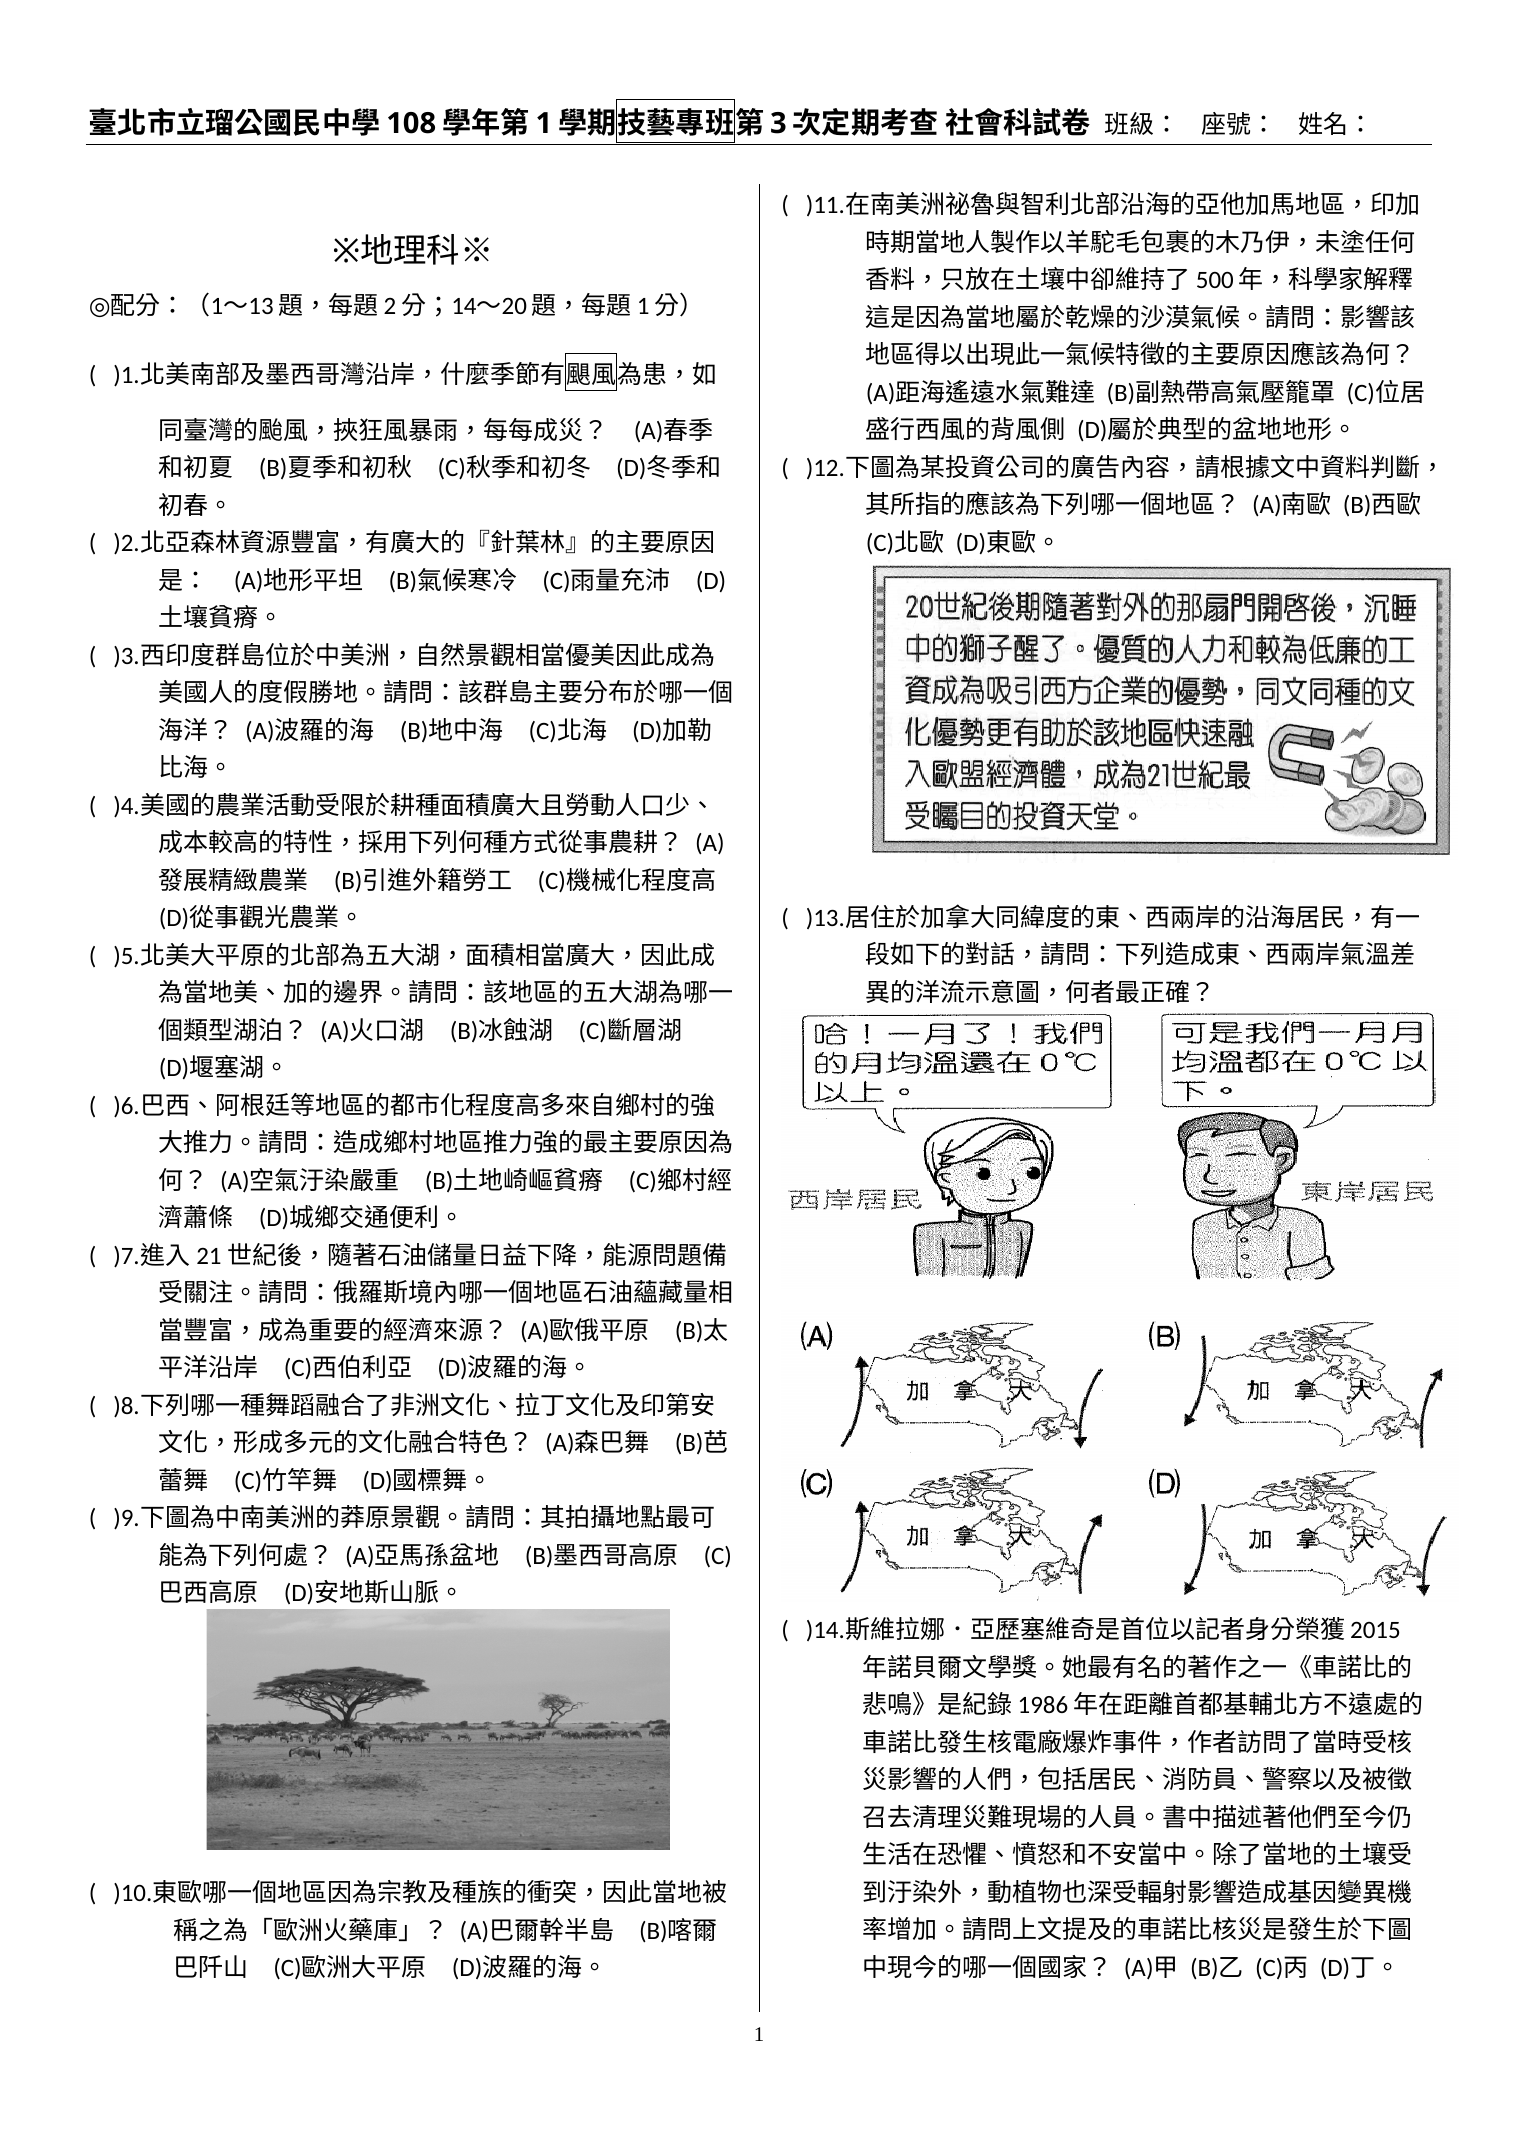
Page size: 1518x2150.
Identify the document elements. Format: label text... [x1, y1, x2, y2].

text ( )2.北亞森林資源豐富，有廣大的『針葉林』的主要原因是： (A)地形平坦 (B)氣候寒冷 (C)雨量充沛 (D)土壤貧瘠。 [88, 522, 737, 635]
text ( )4.美國的農業活動受限於耕種面積廣大且勞動人口少、成本較高的特性，採用下列何種方式從事農耕？ (A)發展精緻農業 (B)引進外籍勞工 (C)機械化程度高 (D)從事觀光農業。 [88, 785, 737, 935]
text ◎配分：（1〜13題，每題2分；14〜20題，每題1分） [88, 285, 737, 322]
text ( )10.東歐哪一個地區因為宗教及種族的衝突，因此當地被稱之為「歐洲火藥庫」？ (A)巴爾幹半島 (B)喀爾巴阡山 (C)歐洲大平原 (D)波羅的海。 [88, 1872, 737, 1985]
text ( )9.下圖為中南美洲的莽原景觀。請問：其拍攝地點最可能為下列何處？ (A)亞馬孫盆地 (B)墨西哥高原 (C)巴西高原 (D)安地斯山脈。 [88, 1497, 737, 1610]
text ( )7.進入 21 世紀後，隨著石油儲量日益下降，能源問題備受關注。請問：俄羅斯境內哪一個地區石油蘊藏量相當豐富，成為重要的經濟來源？ (A)歐俄平原 (B)太平洋沿岸 (C)西伯利亞 (D)波羅的海。 [88, 1235, 737, 1385]
text ( )1.北美南部及墨西哥灣沿岸，什麼季節有颶風為患，如同臺灣的颱風，挾狂風暴雨，每每成災？ (A)春季和初夏 (B)夏季和初秋 (C)秋季和初冬 (D)冬季和初春。 [88, 335, 737, 522]
table_header 臺北市立瑠公國民中學108學年第1學期技藝專班第3次定期考查 社會科試卷 班級： 座號： 姓名： [617, 100, 734, 142]
table_header 臺北市立瑠公國民中學108學年第1學期技藝專班第3次定期考查 社會科試卷 班級： 座號： 姓名： [735, 99, 1432, 143]
text ( )14.斯維拉娜．亞歷塞維奇是首位以記者身分榮獲2015年諾貝爾文學獎。她最有名的著作之一《車諾比的悲鳴》是紀錄1986年在距離首都基輔北方不遠處的車諾比發生核電廠爆炸事件，作者訪問了當時受核災影響的人們，包括居民、消防員、警察以及被徵召去清理災難現場的人員。書中描述著他們至今仍生活在恐懼、憤怒和不安當中。除了當地的土壤受到汙染外，動植物也深受輻射影響造成基因變異機率增加。請問上文提及的車諾比核災是發生於下圖中現今的哪一個國家？ (A)甲 (B)乙 (C)丙 (D)丁。 [781, 1609, 1429, 1984]
picture [206, 1609, 670, 1850]
text ( )12.下圖為某投資公司的廣告內容，請根據文中資料判斷，其所指的應該為下列哪一個地區？ (A)南歐 (B)西歐 (C)北歐 (D)東歐。 [781, 447, 1429, 559]
text ( )3.西印度群島位於中美洲，自然景觀相當優美因此成為美國人的度假勝地。請問：該群島主要分布於哪一個海洋？ (A)波羅的海 (B)地中海 (C)北海 (D)加勒比海。 [88, 635, 737, 785]
text ( )11.在南美洲祕魯與智利北部沿海的亞他加馬地區，印加時期當地人製作以羊駝毛包裹的木乃伊，未塗任何香料，只放在土壤中卻維持了500年，科學家解釋這是因為當地屬於乾燥的沙漠氣候。請問：影響該地區得以出現此一氣候特徵的主要原因應該為何？ (A)距海遙遠水氣難達 (B)副熱帶高氣壓籠罩 (C)位居盛行西風的背風側 (D)屬於典型的盆地地形。 [781, 184, 1429, 447]
text ( )13.居住於加拿大同緯度的東、西兩岸的沿海居民，有一段如下的對話，請問：下列造成東、西兩岸氣溫差異的洋流示意圖，何者最正確？ [781, 897, 1429, 1009]
text ( )6.巴西、阿根廷等地區的都市化程度高多來自鄉村的強大推力。請問：造成鄉村地區推力強的最主要原因為何？ (A)空氣汙染嚴重 (B)土地崎嶇貧瘠 (C)鄉村經濟蕭條 (D)城鄉交通便利。 [88, 1085, 737, 1235]
table_header 臺北市立瑠公國民中學108學年第1學期技藝專班第3次定期考查 社會科試卷 班級： 座號： 姓名： [86, 99, 616, 143]
text ( )5.北美大平原的北部為五大湖，面積相當廣大，因此成為當地美、加的邊界。請問：該地區的五大湖為哪一個類型湖泊？ (A)火口湖 (B)冰蝕湖 (C)斷層湖 (D)堰塞湖。 [88, 935, 737, 1085]
text ※地理科※ [88, 224, 737, 272]
text ( )8.下列哪一種舞蹈融合了非洲文化、拉丁文化及印第安文化，形成多元的文化融合特色？ (A)森巴舞 (B)芭蕾舞 (C)竹竿舞 (D)國標舞。 [88, 1385, 737, 1497]
